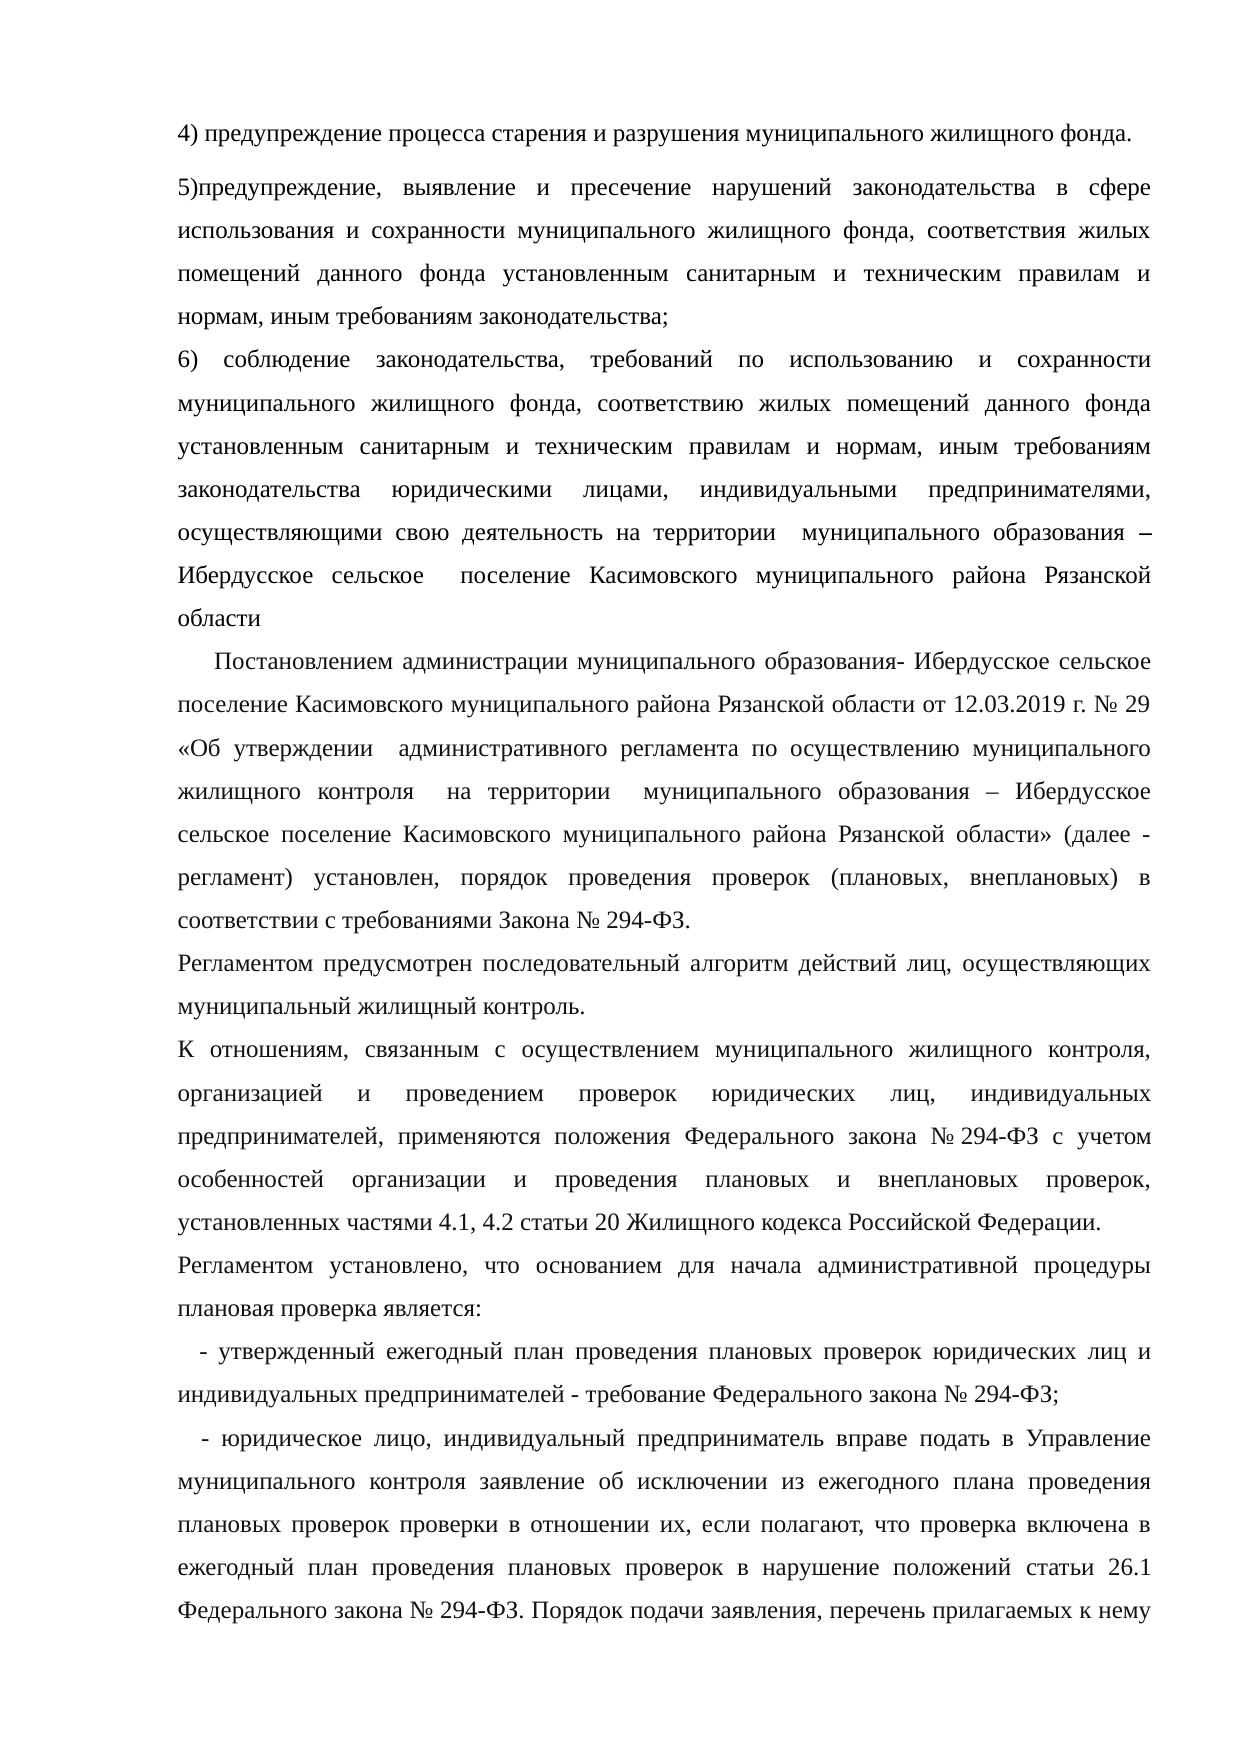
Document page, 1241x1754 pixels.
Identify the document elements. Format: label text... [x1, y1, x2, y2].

title 4) предупреждение процесса старения и разрушения муниципального жилищного фонда. [177, 118, 1152, 147]
text - юридическое лицо, индивидуальный предприниматель вправе подать в Управление муниципального контроля заявление об исключении из ежегодного плана проведения плановых проверок проверки в отношении их, если полагают, что проверка включена в ежегодный план проведения плановых проверок в нарушение положений статьи 26.1 Федерального закона № 294-ФЗ. Порядок подачи заявления, перечень прилагаемых к нему [177, 1423, 1152, 1624]
title 6) соблюдение законодательства, требований по использованию и сохранности муниципального жилищного фонда, соответствию жилых помещений данного фонда установленным санитарным и техническим правилам и нормам, иным требованиям законодательства юридическими лицами, индивидуальными предпринимателями, осуществляющими свою деятельность на территории муниципального образования – Ибердусское сельское поселение Касимовского муниципального района Рязанской области Постановлением администрации муниципального образования- Ибердусское сельское поселение Касимовского муниципального района Рязанской области от 12.03.2019 г. № 29 «Об утверждении административного регламента по осуществлению муниципального жилищного контроля на территории муниципального образования – Ибердусское сельское поселение Касимовского муниципального района Рязанской области» (далее - регламент) установлен, порядок проведения проверок (плановых, внеплановых) в соответствии с требованиями Закона № 294-ФЗ. [177, 344, 1152, 934]
text К отношениям, связанным с осуществлением муниципального жилищного контроля, организацией и проведением проверок юридических лиц, индивидуальных предпринимателей, применяются положения Федерального закона № 294-ФЗ с учетом особенностей организации и проведения плановых и внеплановых проверок, установленных частями 4.1, 4.2 статьи 20 Жилищного кодекса Российской Федерации. [177, 1034, 1152, 1236]
text - утвержденный ежегодный план проведения плановых проверок юридических лиц и индивидуальных предпринимателей - требование Федерального закона № 294-ФЗ; [177, 1336, 1152, 1408]
text Регламентом установлено, что основанием для начала административной процедуры плановая проверка является: [177, 1250, 1152, 1322]
title 5)предупреждение, выявление и пресечение нарушений законодательства в сфере использования и сохранности муниципального жилищного фонда, соответствия жилых помещений данного фонда установленным санитарным и техническим правилам и нормам, иным требованиям законодательства; [177, 172, 1152, 330]
text Регламентом предусмотрен последовательный алгоритм действий лиц, осуществляющих муниципальный жилищный контроль. [177, 948, 1152, 1020]
